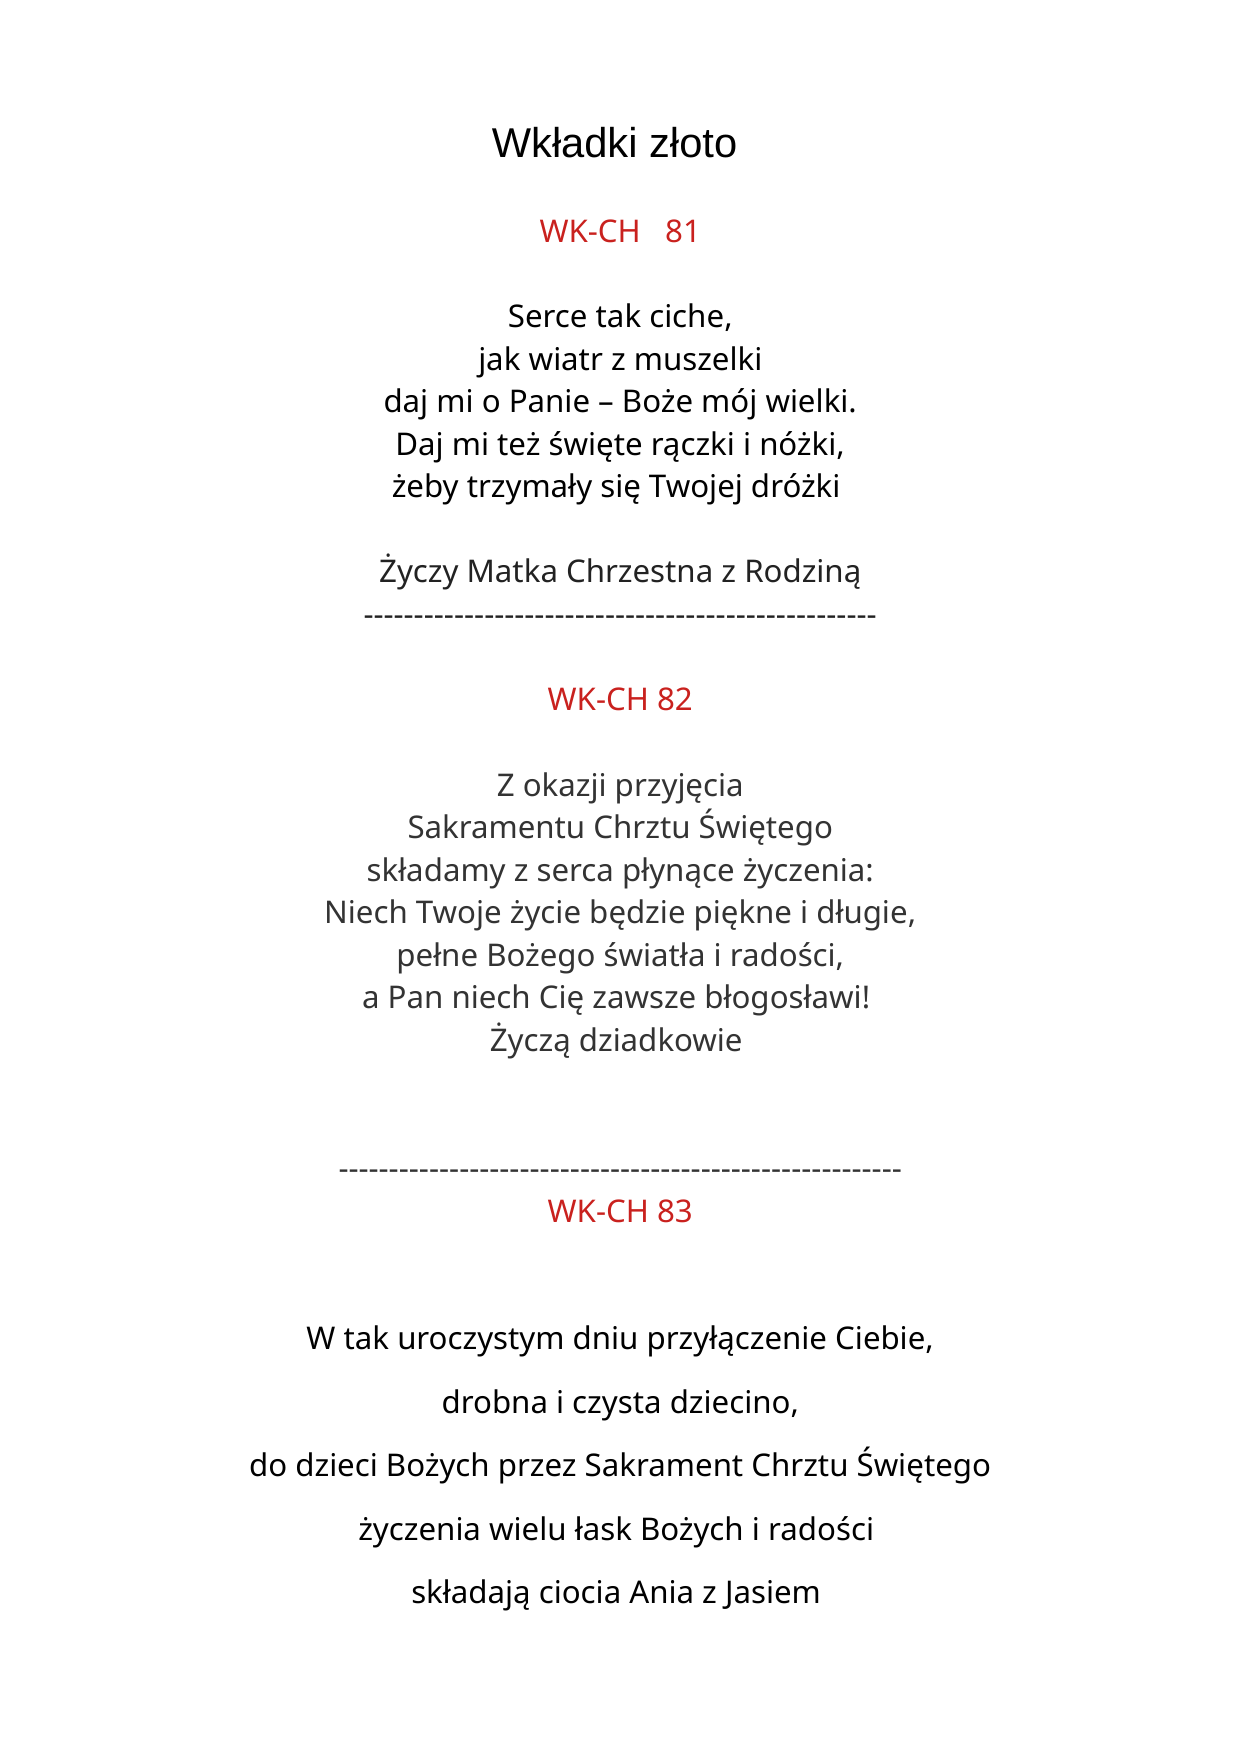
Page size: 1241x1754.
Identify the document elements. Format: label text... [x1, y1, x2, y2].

text WK-CH 81 [118, 209, 1122, 251]
text składają ciocia Ania z Jasiem [118, 1571, 1122, 1613]
text do dzieci Bożych przez Sakrament Chrztu Świętego [118, 1443, 1122, 1486]
text -------------------------------------------------------- [118, 1146, 1122, 1188]
text Życzy Matka Chrzestna z Rodziną [118, 549, 1122, 592]
text drobna i czysta dziecino, [118, 1380, 1122, 1422]
text W tak uroczystym dniu przyłączenie Ciebie, [118, 1316, 1122, 1359]
text WK-CH 82 [118, 677, 1122, 720]
text życzenia wielu łask Bożych i radości [118, 1507, 1122, 1549]
text Wkładki złoto [118, 118, 1122, 166]
text WK-CH 83 [118, 1188, 1122, 1231]
text Z okazji przyjęcia Sakramentu Chrztu Świętego składamy z serca płynące życzenia: Niech Twoje życie będzie piękne i długie, pełne Bożego światła i radości, a Pan niech Cię zawsze błogosławi! [118, 762, 1122, 1018]
text Życzą dziadkowie [118, 1018, 1122, 1061]
text --------------------------------------------------- [118, 592, 1122, 635]
text Serce tak ciche, jak wiatr z muszelki daj mi o Panie – Boże mój wielki. Daj mi też święte rączki i nóżki, żeby trzymały się Twojej dróżki [118, 294, 1122, 507]
